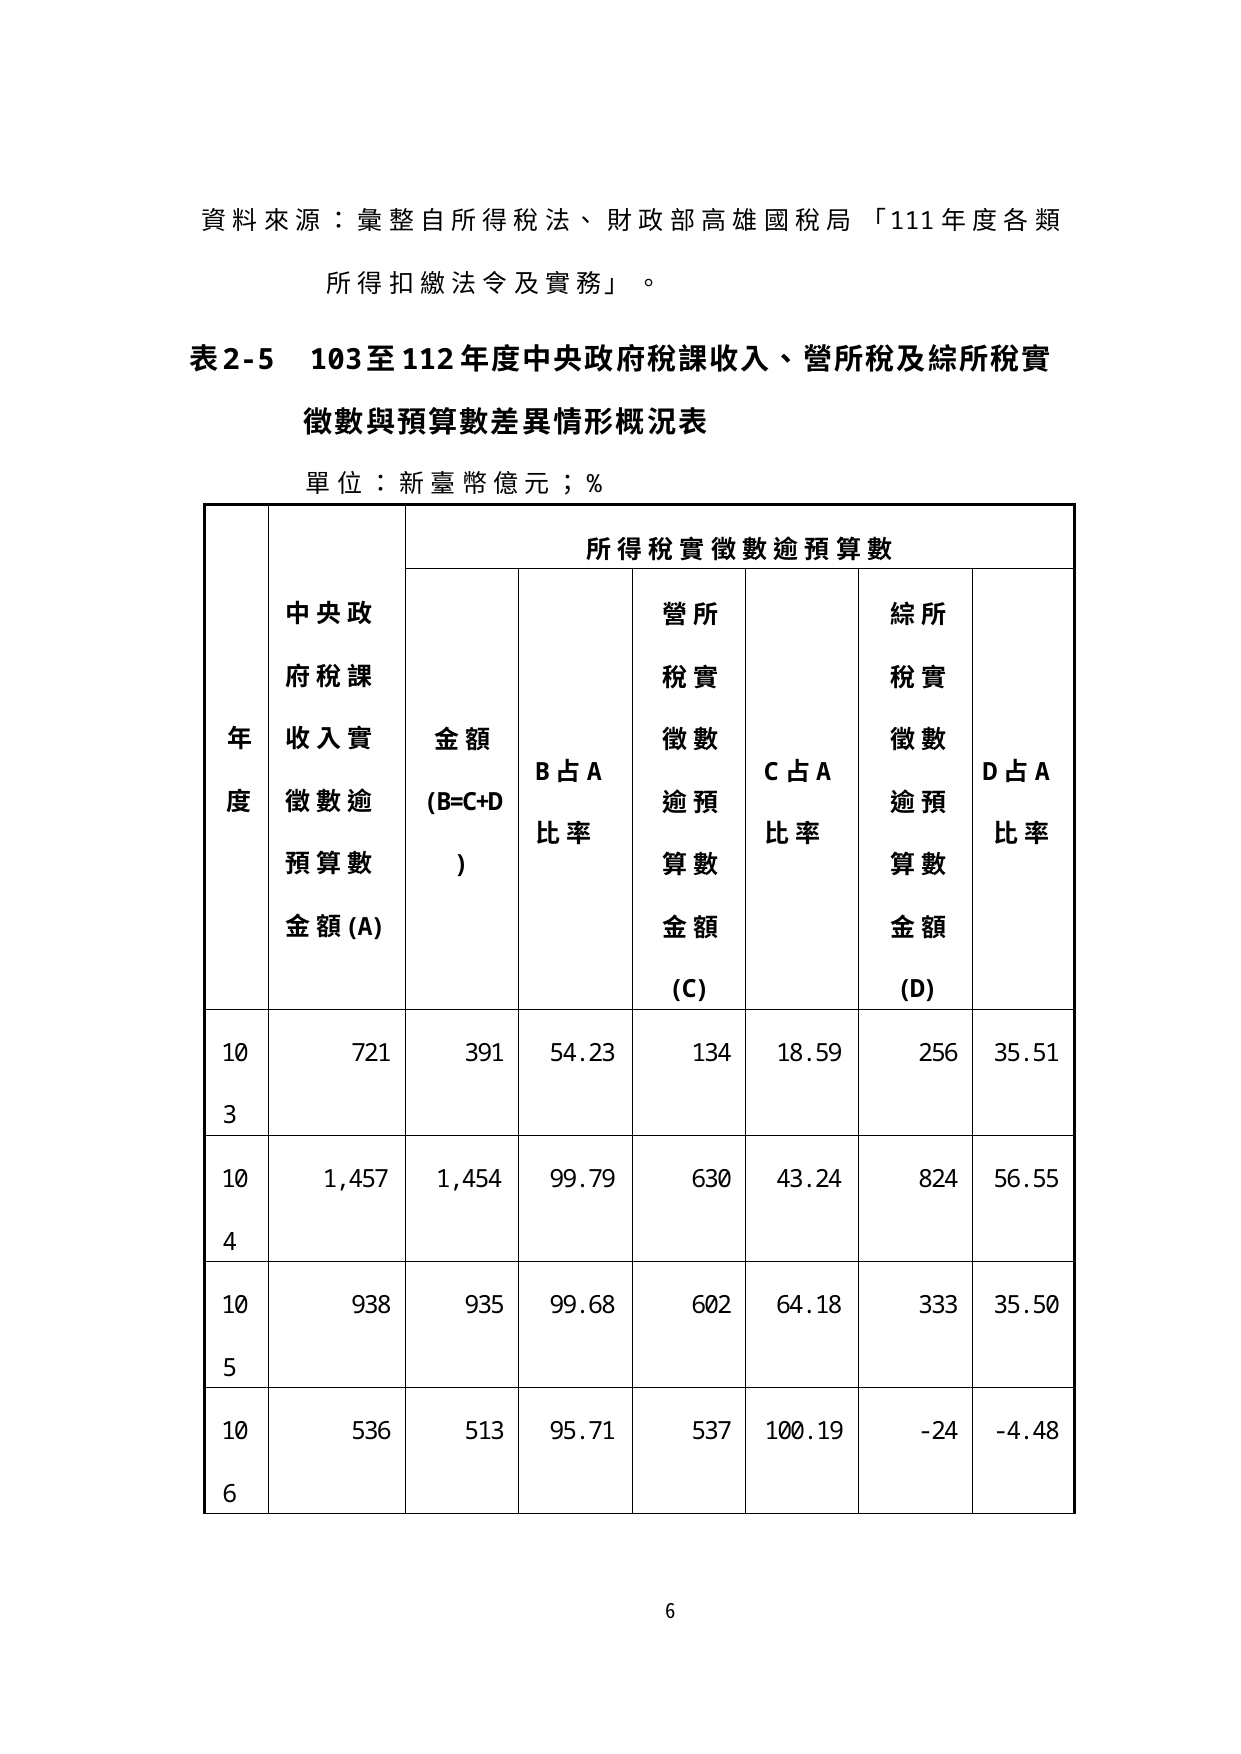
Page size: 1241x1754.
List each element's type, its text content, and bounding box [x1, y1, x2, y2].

table_cell 43.24 [746, 1136, 858, 1261]
table_cell 100.19 [746, 1388, 858, 1513]
table_cell 金額(B=C+D) [406, 569, 518, 1009]
table_cell 99.79 [519, 1136, 632, 1261]
table_cell -24 [859, 1388, 972, 1513]
table_cell 64.18 [746, 1262, 858, 1387]
table_cell 938 [269, 1262, 405, 1387]
table_cell 721 [269, 1010, 405, 1135]
table_cell 105 [206, 1262, 268, 1387]
table_cell 935 [406, 1262, 518, 1387]
text 資料來源：彙整自所得稅法、財政部高雄國稅局「111年度各類所得扣繳法令及實務」。 [191, 177, 1063, 302]
table_cell 104 [206, 1136, 268, 1261]
table_cell 536 [269, 1388, 405, 1513]
table_cell 35.50 [973, 1262, 1073, 1387]
table_cell 56.55 [973, 1136, 1073, 1261]
table_cell 1,454 [406, 1136, 518, 1261]
table_header 年度 [206, 506, 268, 1009]
table_cell 537 [633, 1388, 745, 1513]
table_cell 營所稅實徵數逾預算數金額(C) [633, 569, 745, 1009]
table_cell 391 [406, 1010, 518, 1135]
table_header 中央政府稅課收入實徵數逾預算數金額(A) [269, 506, 405, 1009]
table_cell 綜所稅實徵數逾預算數金額(D) [859, 569, 972, 1009]
text 表2-5 103至112年度中央政府稅課收入、營所稅及綜所稅實徵數與預算數差異情形概況表 單位：新臺幣億元；% [186, 315, 1063, 503]
table_cell 18.59 [746, 1010, 858, 1135]
table_cell C占A比率 [746, 569, 858, 1009]
table_cell 95.71 [519, 1388, 632, 1513]
table_cell 35.51 [973, 1010, 1073, 1135]
table_header 所得稅實徵數逾預算數 [406, 506, 1073, 568]
table_cell 256 [859, 1010, 972, 1135]
table_cell 333 [859, 1262, 972, 1387]
table_cell 602 [633, 1262, 745, 1387]
table_cell -4.48 [973, 1388, 1073, 1513]
table_cell 99.68 [519, 1262, 632, 1387]
table_cell 824 [859, 1136, 972, 1261]
table_cell B占A比率 [519, 569, 632, 1009]
table_cell 1,457 [269, 1136, 405, 1261]
table_cell D占A比率 [973, 569, 1073, 1009]
table_cell 134 [633, 1010, 745, 1135]
table_cell 54.23 [519, 1010, 632, 1135]
table_cell 103 [206, 1010, 268, 1135]
table_cell 513 [406, 1388, 518, 1513]
table_cell 106 [206, 1388, 268, 1513]
table_cell 630 [633, 1136, 745, 1261]
